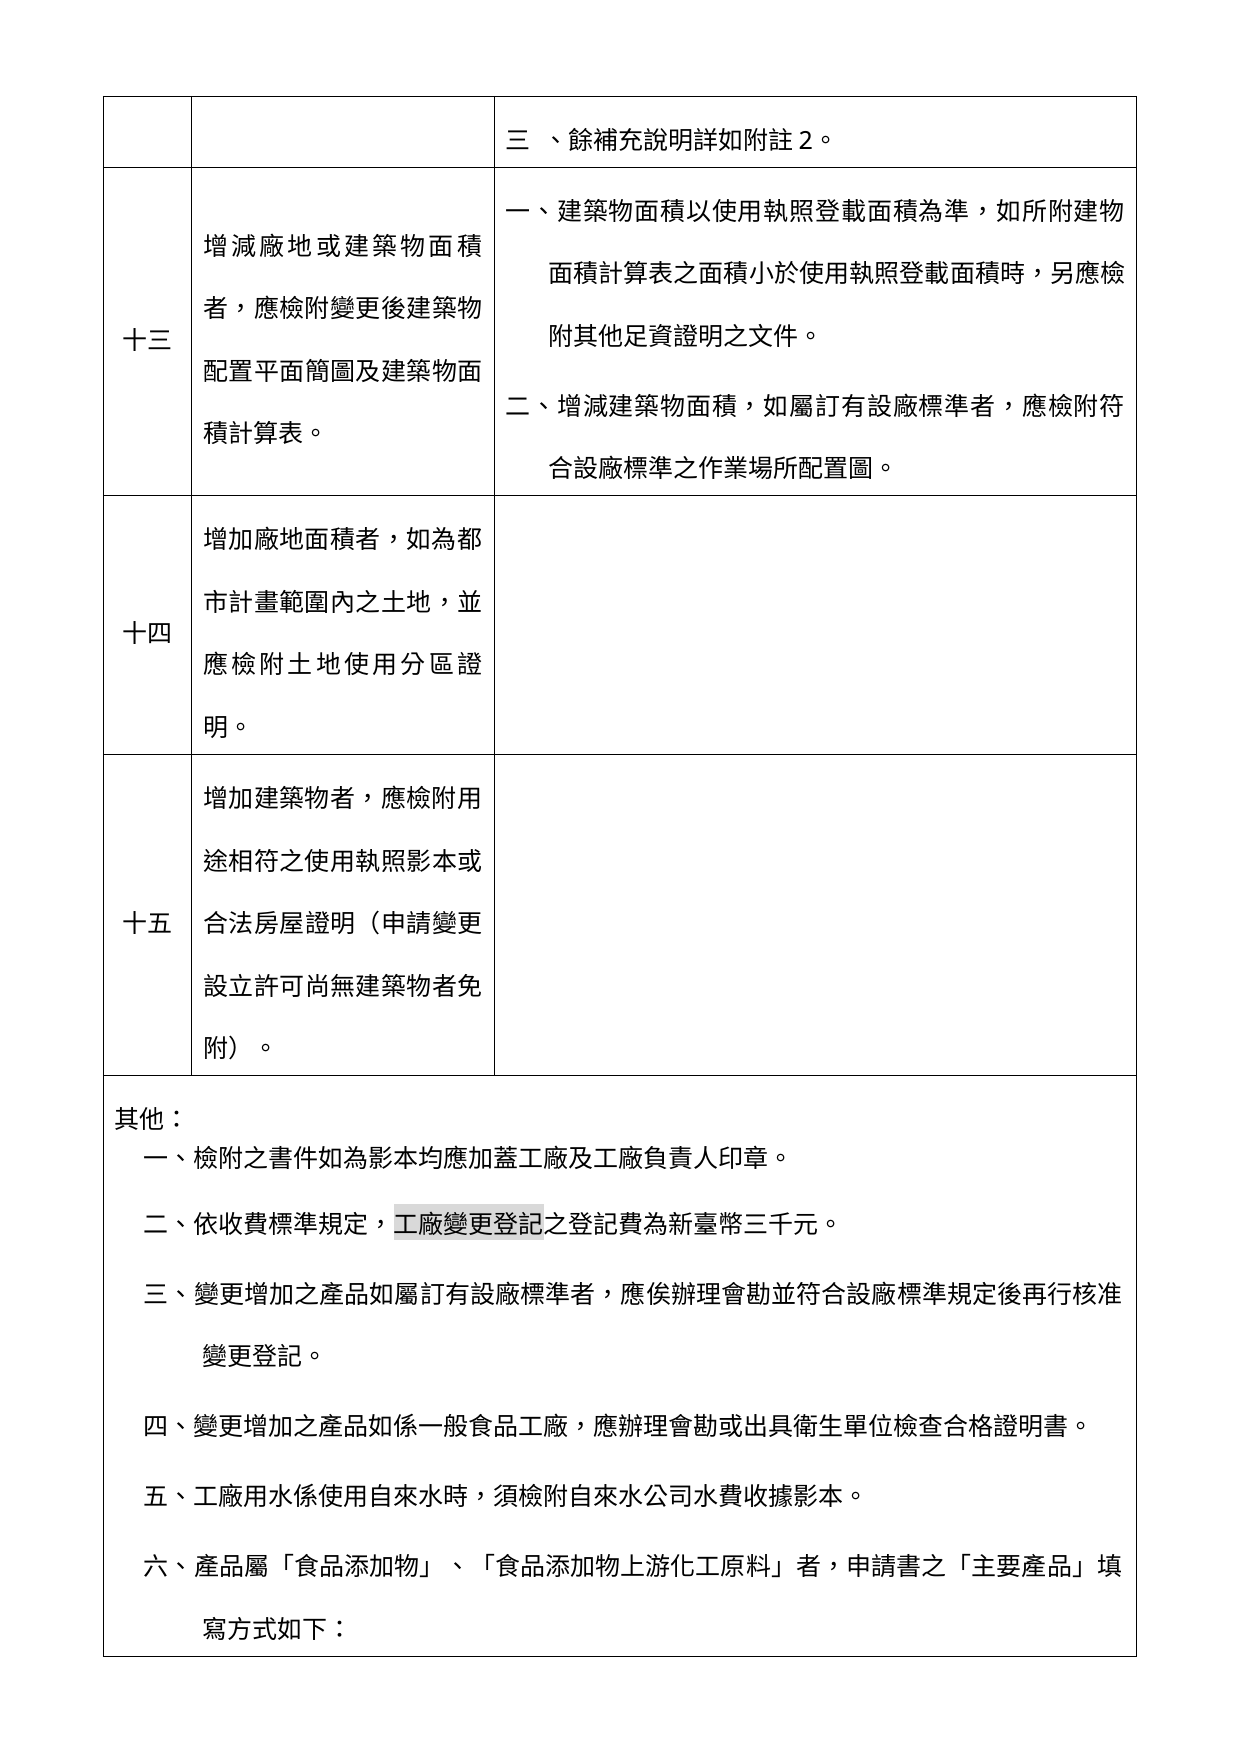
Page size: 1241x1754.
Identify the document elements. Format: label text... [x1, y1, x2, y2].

table_cell 三 、餘補充說明詳如附註2。 [495, 97, 1136, 167]
table_cell [192, 97, 494, 167]
table_cell [495, 496, 1136, 754]
table_cell 其他： 一、檢附之書件如為影本均應加蓋工廠及工廠負責人印章。 二、依收費標準規定，工廠變更登記之登記費為新臺幣三千元。 三、變更增加之產品如屬訂有設廠標準者，應俟辦理會勘並符合設廠標準規定後再行核准變更登記。 四、變更增加之產品如係一般食品工廠，應辦理會勘或出具衛生單位檢查合格證明書。 五、工廠用水係使用自來水時，須檢附自來水公司水費收據影本。 六、產品屬「食品添加物」、「食品添加物上游化工原料」者，申請書之「主要產品」填寫方式如下： [104, 1076, 1136, 1656]
table_cell [104, 97, 191, 167]
table_cell 十三 [104, 168, 191, 495]
table_cell 十五 [104, 755, 191, 1075]
table_cell 增加建築物者，應檢附用途相符之使用執照影本或合法房屋證明（申請變更設立許可尚無建築物者免附）。 [192, 755, 494, 1075]
table_cell [495, 755, 1136, 1075]
table_cell 十四 [104, 496, 191, 754]
table_cell 增減廠地或建築物面積者，應檢附變更後建築物配置平面簡圖及建築物面積計算表。 [192, 168, 494, 495]
table_cell 一、建築物面積以使用執照登載面積為準，如所附建物面積計算表之面積小於使用執照登載面積時，另應檢附其他足資證明之文件。 二、增減建築物面積，如屬訂有設廠標準者，應檢附符合設廠標準之作業場所配置圖。 [495, 168, 1136, 495]
table_cell 增加廠地面積者，如為都市計畫範圍內之土地，並應檢附土地使用分區證明。 [192, 496, 494, 754]
